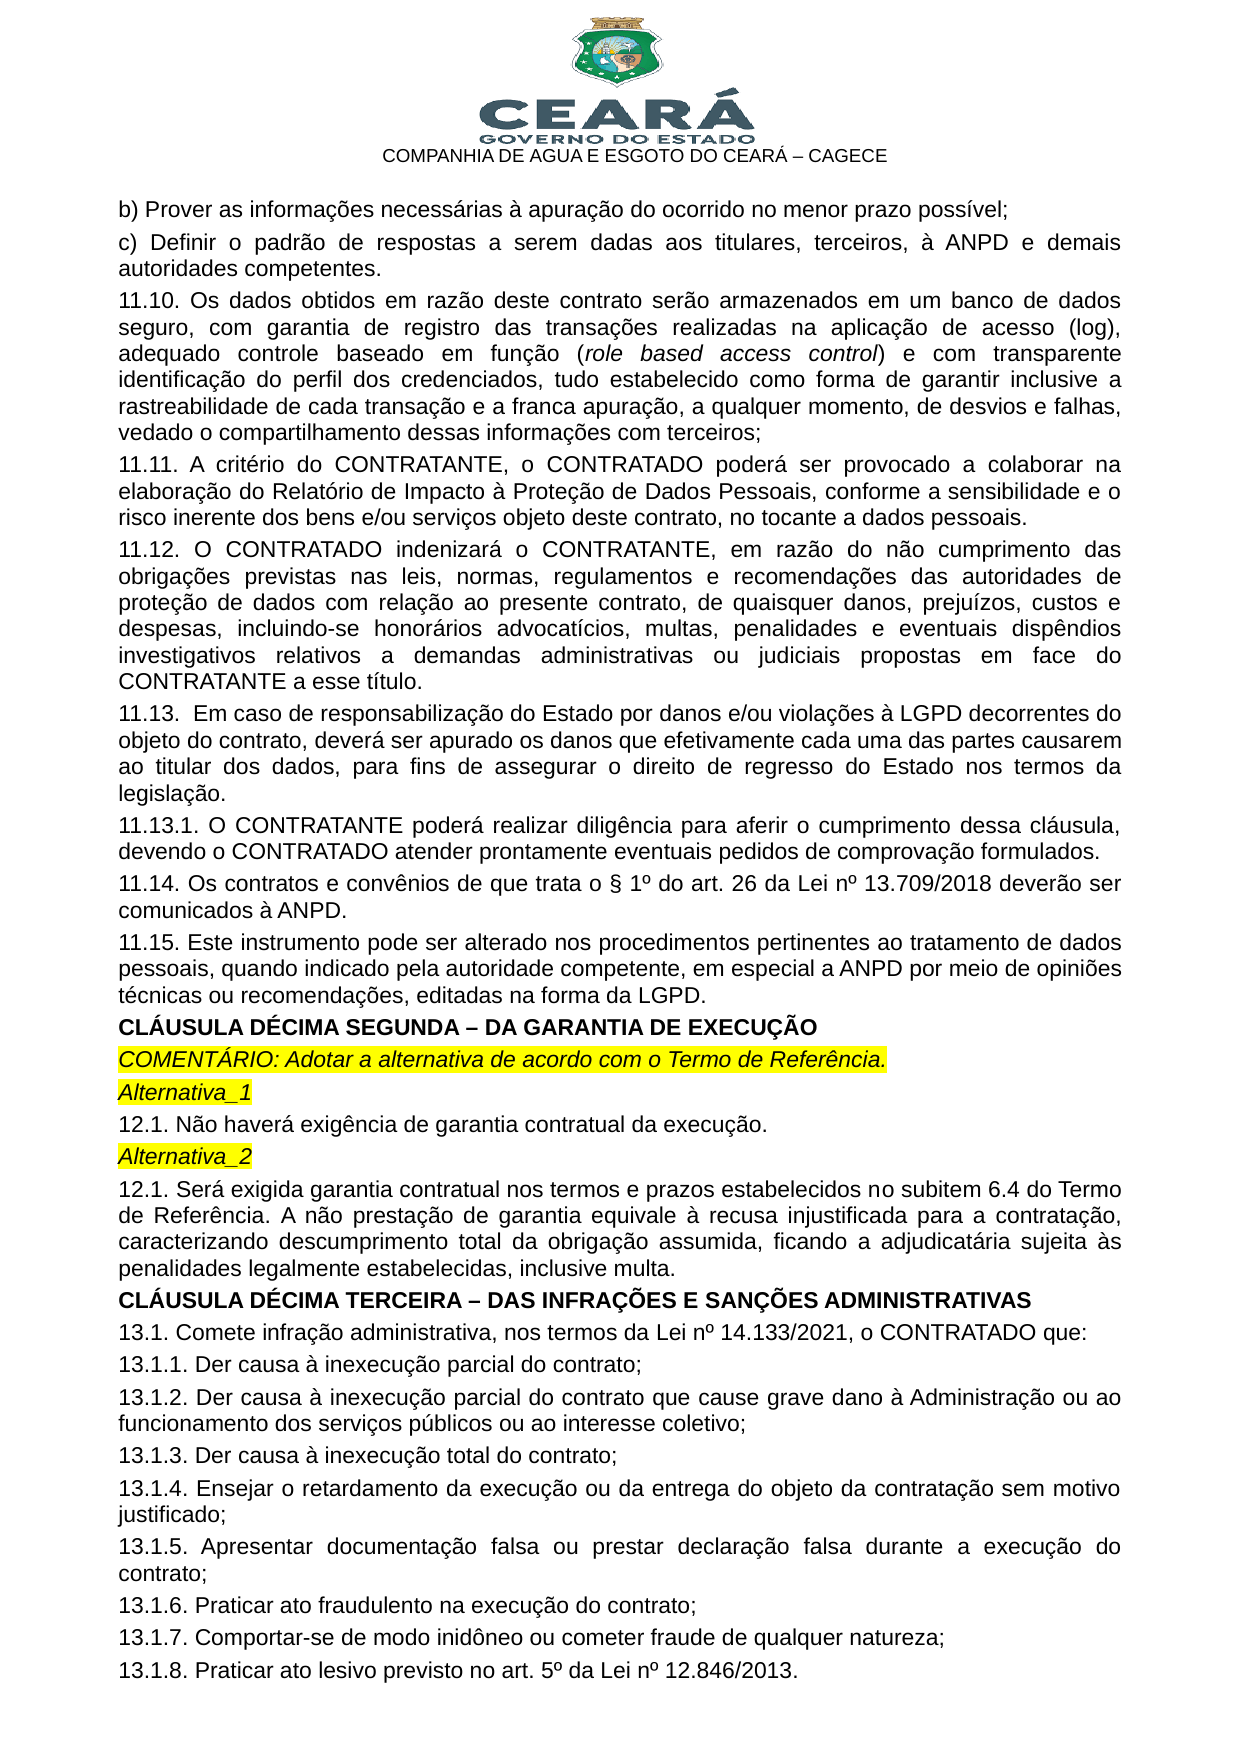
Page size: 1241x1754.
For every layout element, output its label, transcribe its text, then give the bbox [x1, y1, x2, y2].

text CLÁUSULA DÉCIMA TERCEIRA – DAS INFRAÇÕES E SANÇÕES ADMINISTRATIVAS [118, 1287, 1122, 1313]
text 13.1.6. Praticar ato fraudulento na execução do contrato; [118, 1592, 1122, 1618]
text 13.1.3. Der causa à inexecução total do contrato; [118, 1442, 1122, 1469]
text 13.1.1. Der causa à inexecução parcial do contrato; [118, 1351, 1122, 1378]
text 13.1.7. Comportar-se de modo inidôneo ou cometer fraude de qualquer natureza; [118, 1624, 1122, 1651]
text 11.15. Este instrumento pode ser alterado nos procedimentos pertinentes ao tratamento de dados pessoais, quando indicado pela autoridade competente, em especial a ANPD por meio de opiniões técnicas ou recomendações, editadas na forma da LGPD. [118, 929, 1122, 1008]
text Alternativa_2 [118, 1143, 1122, 1169]
text COMENTÁRIO: Adotar a alternativa de acordo com o Termo de Referência. [118, 1046, 1122, 1073]
text 11.10. Os dados obtidos em razão deste contrato serão armazenados em um banco de dados seguro, com garantia de registro das transações realizadas na aplicação de acesso (log), adequado controle baseado em função (role based access control) e com transparente identificação do perfil dos credenciados, tudo estabelecido como forma de garantir inclusive a rastreabilidade de cada transação e a franca apuração, a qualquer momento, de desvios e falhas, vedado o compartilhamento dessas informações com terceiros; [118, 287, 1122, 445]
text c) Definir o padrão de respostas a serem dadas aos titulares, terceiros, à ANPD e demais autoridades competentes. [118, 229, 1122, 281]
picture [453, 12, 782, 148]
text 13.1. Comete infração administrativa, nos termos da Lei nº 14.133/2021, o CONTRATADO que: [118, 1319, 1122, 1346]
text 11.13. Em caso de responsabilização do Estado por danos e/ou violações à LGPD decorrentes do objeto do contrato, deverá ser apurado os danos que efetivamente cada uma das partes causarem ao titular dos dados, para fins de assegurar o direito de regresso do Estado nos termos da legislação. [118, 700, 1122, 806]
text 13.1.5. Apresentar documentação falsa ou prestar declaração falsa durante a execução do contrato; [118, 1533, 1122, 1586]
text 11.12. O CONTRATADO indenizará o CONTRATANTE, em razão do não cumprimento das obrigações previstas nas leis, normas, regulamentos e recomendações das autoridades de proteção de dados com relação ao presente contrato, de quaisquer danos, prejuízos, custos e despesas, incluindo-se honorários advocatícios, multas, penalidades e eventuais dispêndios investigativos relativos a demandas administrativas ou judiciais propostas em face do CONTRATANTE a esse título. [118, 536, 1122, 694]
text 12.1. Será exigida garantia contratual nos termos e prazos estabelecidos no subitem 6.4 do Termo de Referência. A não prestação de garantia equivale à recusa injustificada para a contratação, caracterizando descumprimento total da obrigação assumida, ficando a adjudicatária sujeita às penalidades legalmente estabelecidas, inclusive multa. [118, 1176, 1122, 1281]
text 13.1.4. Ensejar o retardamento da execução ou da entrega do objeto da contratação sem motivo justificado; [118, 1475, 1122, 1527]
text CLÁUSULA DÉCIMA SEGUNDA – DA GARANTIA DE EXECUÇÃO [118, 1014, 1122, 1040]
text 13.1.8. Praticar ato lesivo previsto no art. 5º da Lei nº 12.846/2013. [118, 1657, 1122, 1683]
text 11.13.1. O CONTRATANTE poderá realizar diligência para aferir o cumprimento dessa cláusula, devendo o CONTRATADO atender prontamente eventuais pedidos de comprovação formulados. [118, 812, 1122, 864]
text 13.1.2. Der causa à inexecução parcial do contrato que cause grave dano à Administração ou ao funcionamento dos serviços públicos ou ao interesse coletivo; [118, 1384, 1122, 1436]
text 11.11. A critério do CONTRATANTE, o CONTRATADO poderá ser provocado a colaborar na elaboração do Relatório de Impacto à Proteção de Dados Pessoais, conforme a sensibilidade e o risco inerente dos bens e/ou serviços objeto deste contrato, no tocante a dados pessoais. [118, 451, 1122, 530]
text 12.1. Não haverá exigência de garantia contratual da execução. [118, 1111, 1122, 1137]
text b) Prover as informações necessárias à apuração do ocorrido no menor prazo possível; [118, 196, 1122, 223]
text 11.14. Os contratos e convênios de que trata o § 1º do art. 26 da Lei nº 13.709/2018 deverão ser comunicados à ANPD. [118, 870, 1122, 923]
text Alternativa_1 [118, 1079, 1122, 1105]
